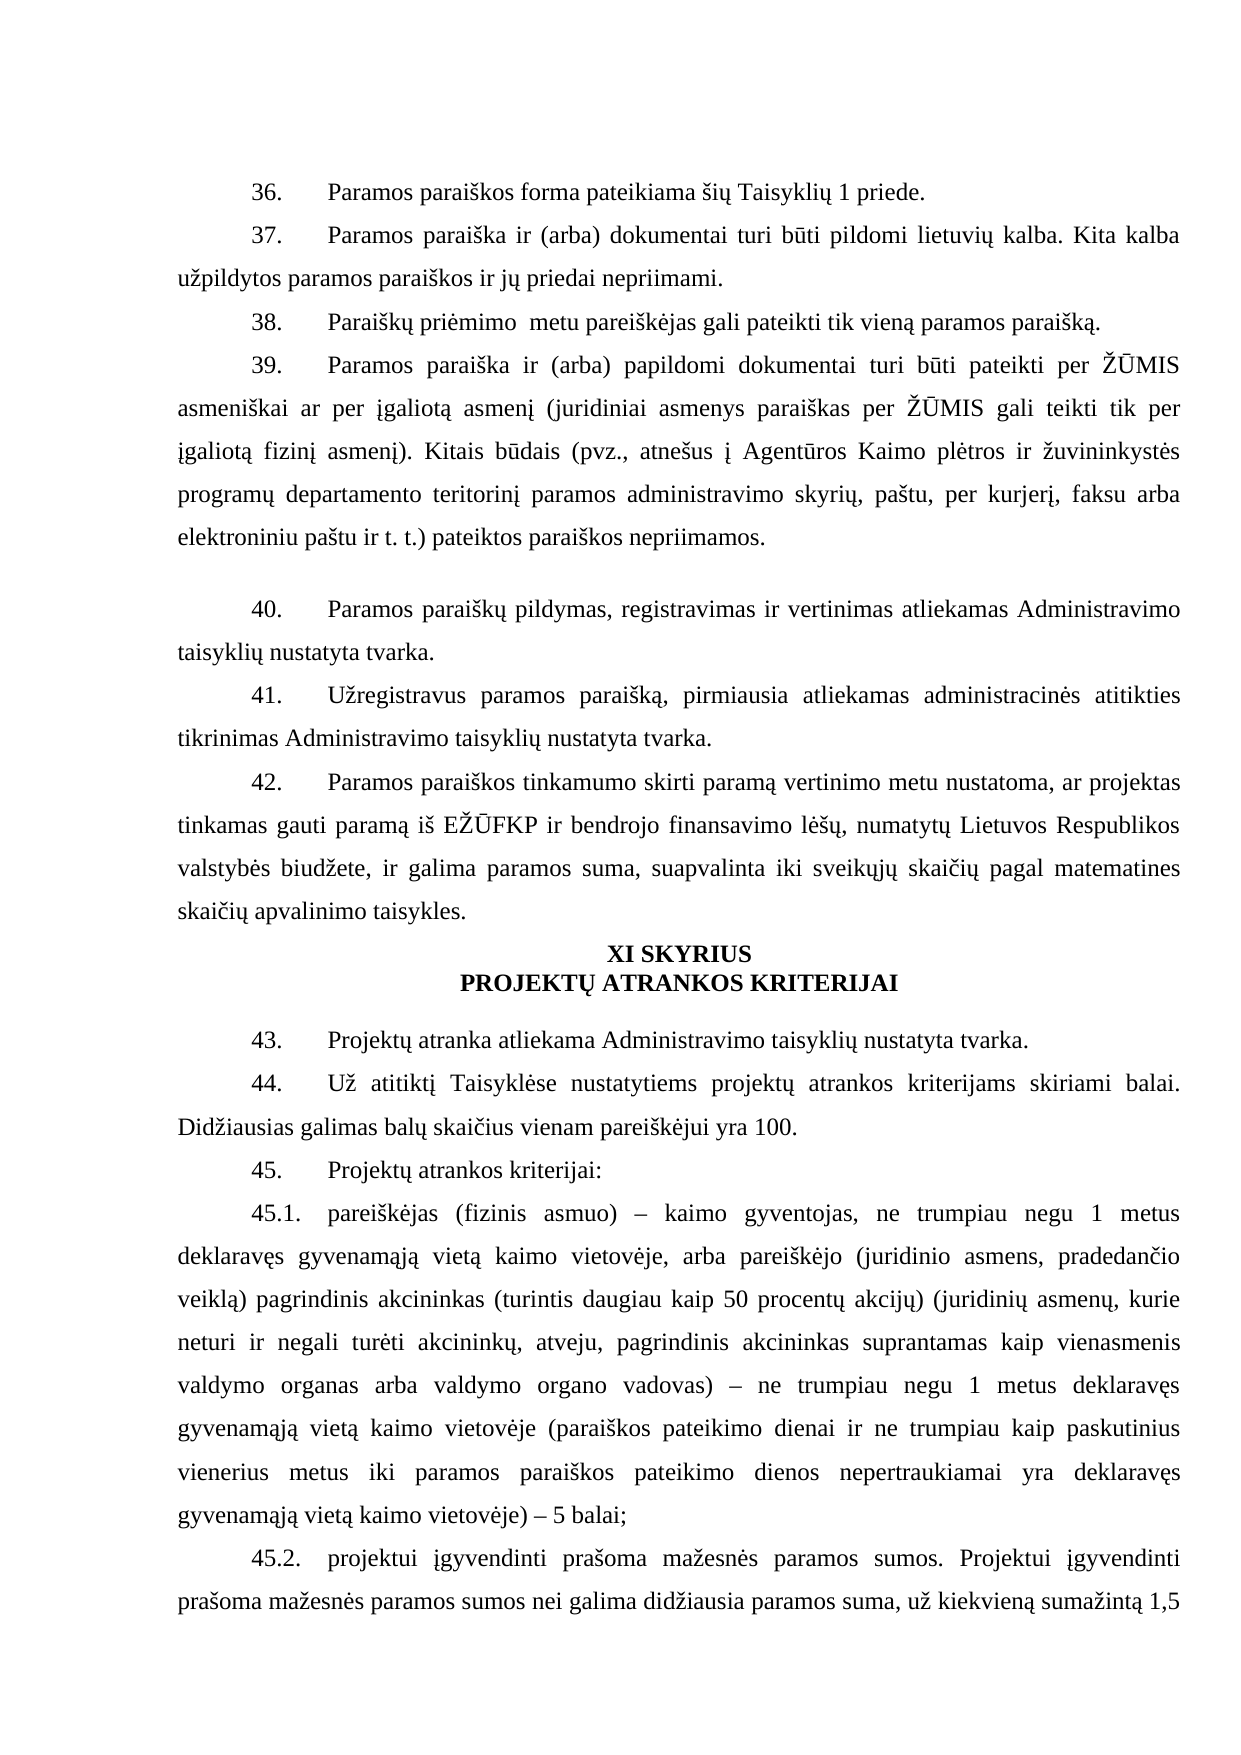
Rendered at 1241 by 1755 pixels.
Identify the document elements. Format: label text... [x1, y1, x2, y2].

text 43. Projektų atranka atliekama Administravimo taisyklių nustatyta tvarka. [177, 1025, 1181, 1054]
text 42. Paramos paraiškos tinkamumo skirti paramą vertinimo metu nustatoma, ar projektas tinkamas gauti paramą iš EŽŪFKP ir bendrojo finansavimo lėšų, numatytų Lietuvos Respublikos valstybės biudžete, ir galima paramos suma, suapvalinta iki sveikųjų skaičių pagal matematines skaičių apvalinimo taisykles. [177, 767, 1181, 925]
text 40. Paramos paraiškų pildymas, registravimas ir vertinimas atliekamas Administravimo taisyklių nustatyta tvarka. [177, 594, 1181, 666]
text 37. Paramos paraiška ir (arba) dokumentai turi būti pildomi lietuvių kalba. Kita kalba užpildytos paramos paraiškos ir jų priedai nepriimami. [177, 220, 1181, 292]
text 45. Projektų atrankos kriterijai: [177, 1155, 1181, 1183]
text 38. Paraiškų priėmimo metu pareiškėjas gali pateikti tik vieną paramos paraišką. [177, 307, 1181, 335]
text XI SKYRIUS [177, 939, 1181, 968]
text 36. Paramos paraiškos forma pateikiama šių Taisyklių 1 priede. [177, 177, 1181, 206]
text 45.2. projektui įgyvendinti prašoma mažesnės paramos sumos. Projektui įgyvendinti prašoma mažesnės paramos sumos nei galima didžiausia paramos suma, už kiekvieną sumažintą 1,5 [177, 1543, 1181, 1615]
text PROJEKTŲ ATRANKOS KRITERIJAI [177, 968, 1181, 997]
text 44. Už atitiktį Taisyklėse nustatytiems projektų atrankos kriterijams skiriami balai. Didžiausias galimas balų skaičius vienam pareiškėjui yra 100. [177, 1068, 1181, 1140]
text 39. Paramos paraiška ir (arba) papildomi dokumentai turi būti pateikti per ŽŪMIS asmeniškai ar per įgaliotą asmenį (juridiniai asmenys paraiškas per ŽŪMIS gali teikti tik per įgaliotą fizinį asmenį). Kitais būdais (pvz., atnešus į Agentūros Kaimo plėtros ir žuvininkystės programų departamento teritorinį paramos administravimo skyrių, paštu, per kurjerį, faksu arba elektroniniu paštu ir t. t.) pateiktos paraiškos nepriimamos. [177, 350, 1181, 551]
text 45.1. pareiškėjas (fizinis asmuo) – kaimo gyventojas, ne trumpiau negu 1 metus deklaravęs gyvenamąją vietą kaimo vietovėje, arba pareiškėjo (juridinio asmens, pradedančio veiklą) pagrindinis akcininkas (turintis daugiau kaip 50 procentų akcijų) (juridinių asmenų, kurie neturi ir negali turėti akcininkų, atveju, pagrindinis akcininkas suprantamas kaip vienasmenis valdymo organas arba valdymo organo vadovas) – ne trumpiau negu 1 metus deklaravęs gyvenamąją vietą kaimo vietovėje (paraiškos pateikimo dienai ir ne trumpiau kaip paskutinius vienerius metus iki paramos paraiškos pateikimo dienos nepertraukiamai yra deklaravęs gyvenamąją vietą kaimo vietovėje) – 5 balai; [177, 1198, 1181, 1528]
text 41. Užregistravus paramos paraišką, pirmiausia atliekamas administracinės atitikties tikrinimas Administravimo taisyklių nustatyta tvarka. [177, 680, 1181, 752]
